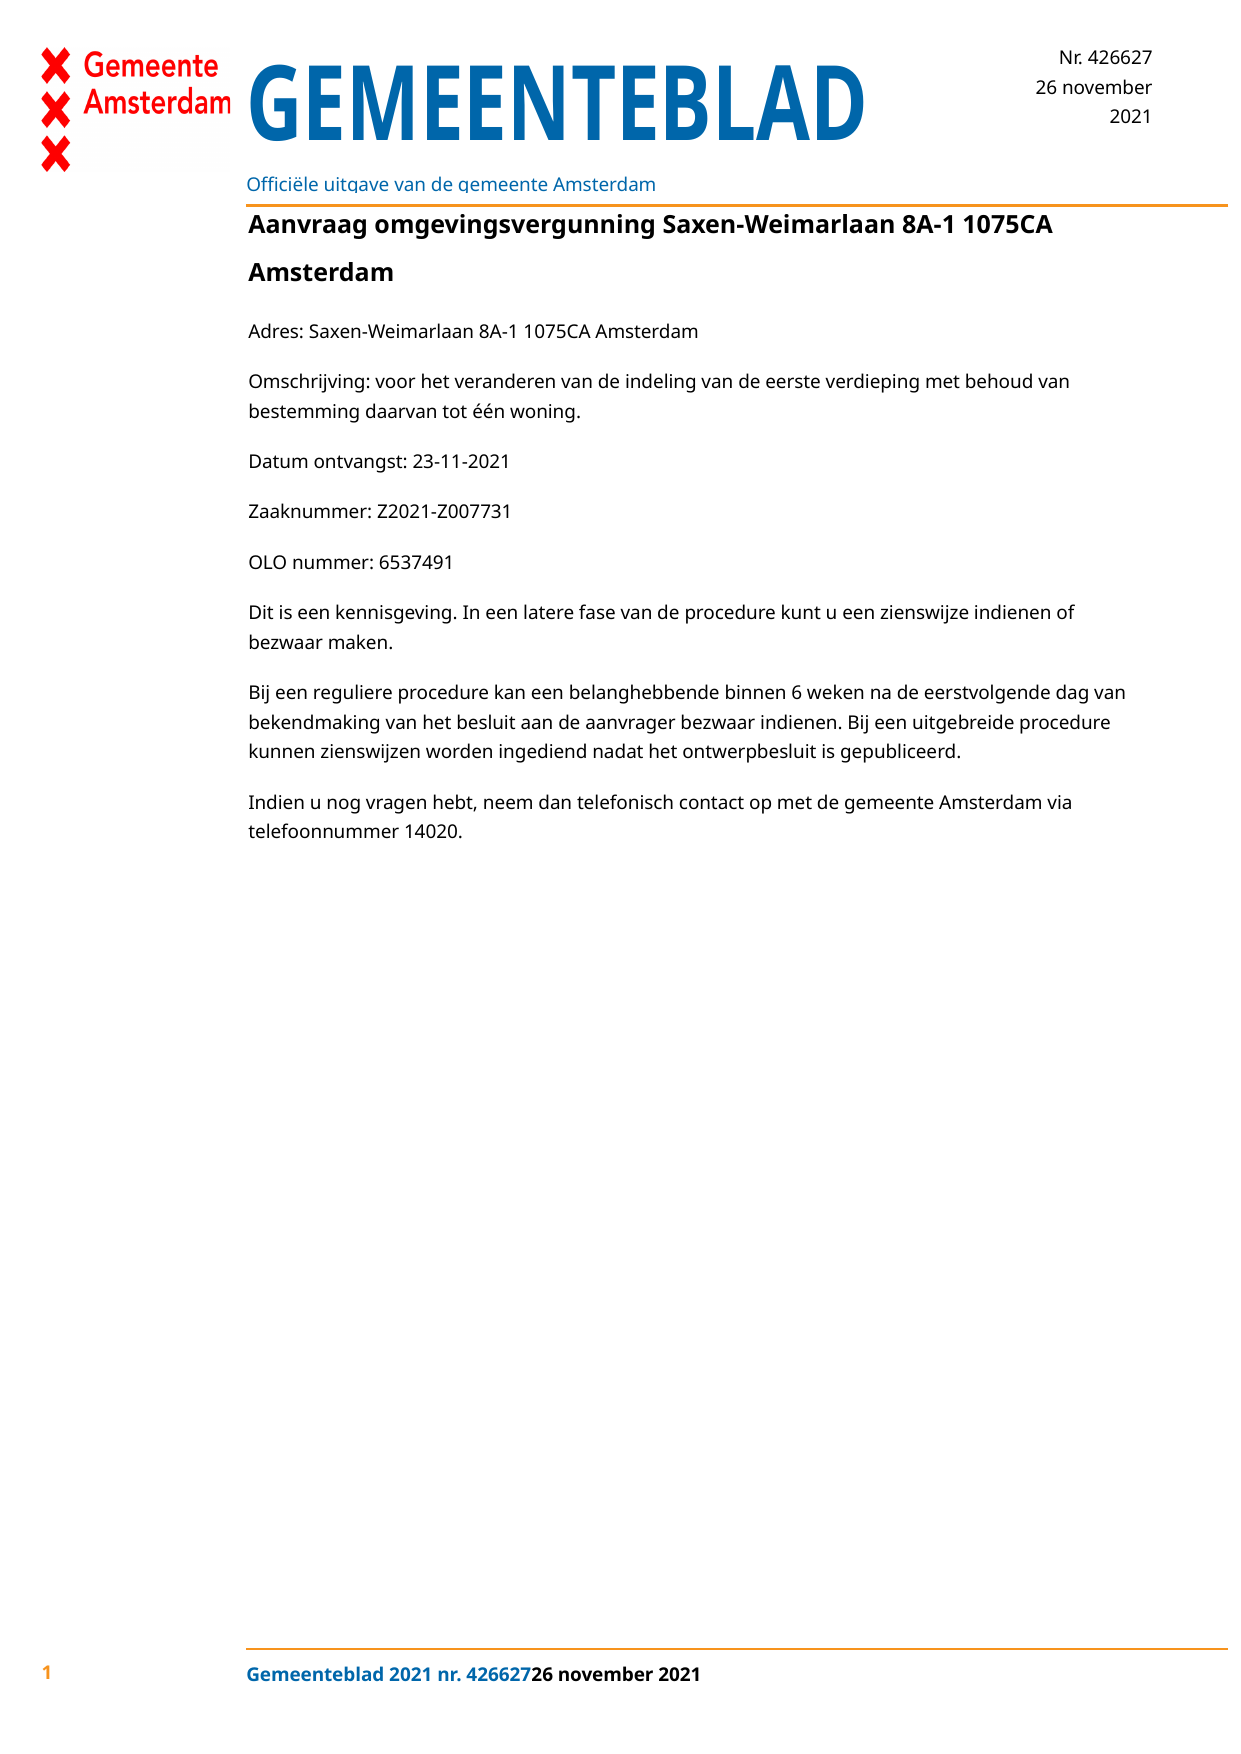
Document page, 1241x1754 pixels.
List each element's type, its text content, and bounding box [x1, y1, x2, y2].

text Aanvraag omgevingsvergunning Saxen-Weimarlaan 8A-1 1075CA Amsterdam [248, 207, 1152, 288]
text Zaaknummer: Z2021-Z007731 [248, 499, 1152, 524]
text Adres: Saxen-Weimarlaan 8A-1 1075CA Amsterdam [248, 318, 1152, 344]
text OLO nummer: 6537491 [248, 549, 1152, 575]
text Datum ontvangst: 23-11-2021 [248, 448, 1152, 474]
text Bij een reguliere procedure kan een belanghebbende binnen 6 weken na de eerstvolgende dag van bekendmaking van het besluit aan de aanvrager bezwaar indienen. Bij een uitgebreide procedure kunnen zienswijzen worden ingediend nadat het ontwerpbesluit is gepubliceerd. [248, 679, 1152, 764]
text Dit is een kennisgeving. In een latere fase van de procedure kunt u een zienswijze indienen of bezwaar maken. [248, 599, 1152, 655]
picture [41, 47, 231, 172]
text Omschrijving: voor het veranderen van de indeling van de eerste verdieping met behoud van bestemming daarvan tot één woning. [248, 368, 1152, 424]
text Indien u nog vragen hebt, neem dan telefonisch contact op met de gemeente Amsterdam via telefoonnummer 14020. [248, 789, 1152, 844]
